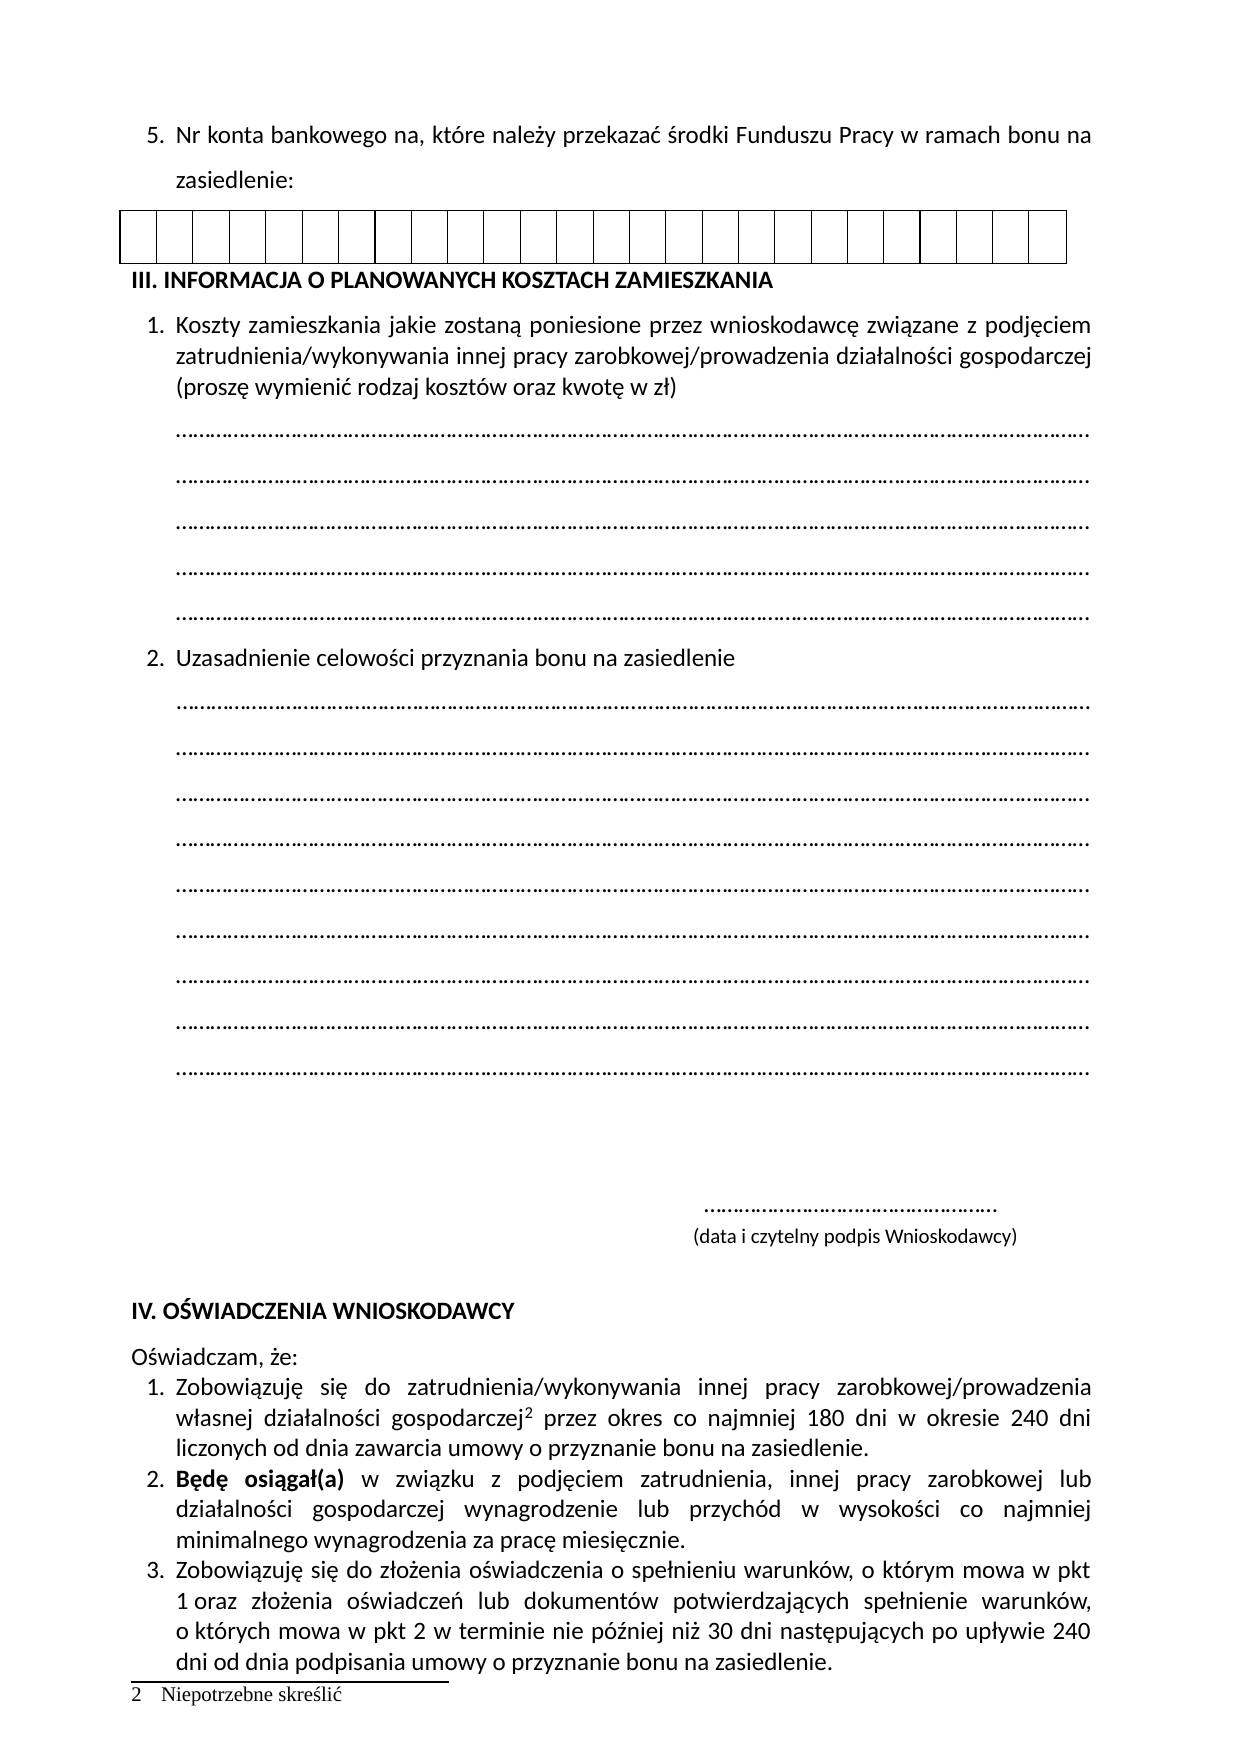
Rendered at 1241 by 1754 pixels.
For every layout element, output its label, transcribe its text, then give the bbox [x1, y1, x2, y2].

list Będę osiągał(a) w związku z podjęciem zatrudnienia, innej pracy zarobkowej lub działalności gospodarczej wynagrodzenie lub przychód w wysokości co najmniej minimalnego wynagrodzenia za pracę miesięcznie. [146, 1463, 1092, 1554]
table_header [412, 211, 447, 263]
list Niepotrzebne skreślić [131, 1682, 1092, 1706]
text …………………………………………… [647, 1188, 1092, 1219]
text IV. OŚWIADCZENIA WNIOSKODAWCY [131, 1295, 1092, 1326]
table_header [230, 211, 265, 263]
table_header [703, 211, 738, 263]
text III. INFORMACJA O PLANOWANYCH KOSZTACH ZAMIESZKANIA [131, 264, 1092, 294]
text …………………………………………………………………………………………………………………………………………… [131, 868, 1092, 899]
text …………………………………………………………………………………………………………………………………………… [131, 597, 1092, 627]
table_header [121, 211, 156, 263]
text …………………………………………………………………………………………………………………………………………… [131, 960, 1092, 990]
list Koszty zamieszkania jakie zostaną poniesione przez wnioskodawcę związane z podjęciem zatrudnienia/wykonywania innej pracy zarobkowej/prowadzenia działalności gospodarczej (proszę wymienić rodzaj kosztów oraz kwotę w zł) [146, 309, 1092, 401]
table_header [1029, 211, 1066, 263]
table_header [521, 211, 556, 263]
table_header [993, 211, 1028, 263]
table_header [775, 211, 811, 263]
list Uzasadnienie celowości przyznania bonu na zasiedlenie [146, 642, 1092, 673]
table_header [303, 211, 338, 263]
table_header [266, 211, 302, 263]
table_header [157, 211, 192, 263]
text …………………………………………………………………………………………………………………………………………… [131, 505, 1092, 536]
table_header [630, 211, 665, 263]
text …………………………………………………………………………………………………………………………………………… [131, 914, 1092, 944]
table_header [448, 211, 483, 263]
table_header [921, 211, 956, 263]
table_header [484, 211, 520, 263]
table_header [339, 211, 374, 263]
text …………………………………………………………………………………………………………………………………………… [131, 414, 1092, 444]
text …………………………………………………………………………………………………………………………………………… [131, 1051, 1092, 1082]
text (data i czytelny podpis Wnioskodawcy) [574, 1219, 1092, 1249]
table_header [884, 211, 919, 263]
list Zobowiązuję się do złożenia oświadczenia o spełnieniu warunków, o którym mowa w pkt 1 oraz złożenia oświadczeń lub dokumentów potwierdzających spełnienie warunków, o których mowa w pkt 2 w terminie nie później niż 30 dni następujących po upływie 240 dni od dnia podpisania umowy o przyznanie bonu na zasiedlenie. [146, 1554, 1092, 1677]
table_header [666, 211, 702, 263]
table_header [594, 211, 629, 263]
text …………………………………………………………………………………………………………………………………………… [131, 731, 1092, 762]
table_header [848, 211, 883, 263]
table_header [739, 211, 774, 263]
text …………………………………………………………………………………………………………………………………………… [131, 822, 1092, 853]
text …………………………………………………………………………………………………………………………………………… [131, 685, 1092, 716]
table_header [376, 211, 411, 263]
table_header [957, 211, 992, 263]
table_header [812, 211, 847, 263]
table_header [557, 211, 593, 263]
list Zobowiązuję się do zatrudnienia/wykonywania innej pracy zarobkowej/prowadzenia własnej działalności gospodarczej przez okres co najmniej 180 dni w okresie 240 dni liczonych od dnia zawarcia umowy o przyznanie bonu na zasiedlenie. [146, 1371, 1092, 1463]
text …………………………………………………………………………………………………………………………………………… [131, 551, 1092, 581]
text …………………………………………………………………………………………………………………………………………… [131, 459, 1092, 490]
text …………………………………………………………………………………………………………………………………………… [131, 1005, 1092, 1036]
text …………………………………………………………………………………………………………………………………………… [131, 777, 1092, 807]
list Nr konta bankowego na, które należy przekazać środki Funduszu Pracy w ramach bonu na zasiedlenie: [146, 119, 1092, 195]
text Oświadczam, że: [131, 1341, 1092, 1371]
table_header [193, 211, 229, 263]
